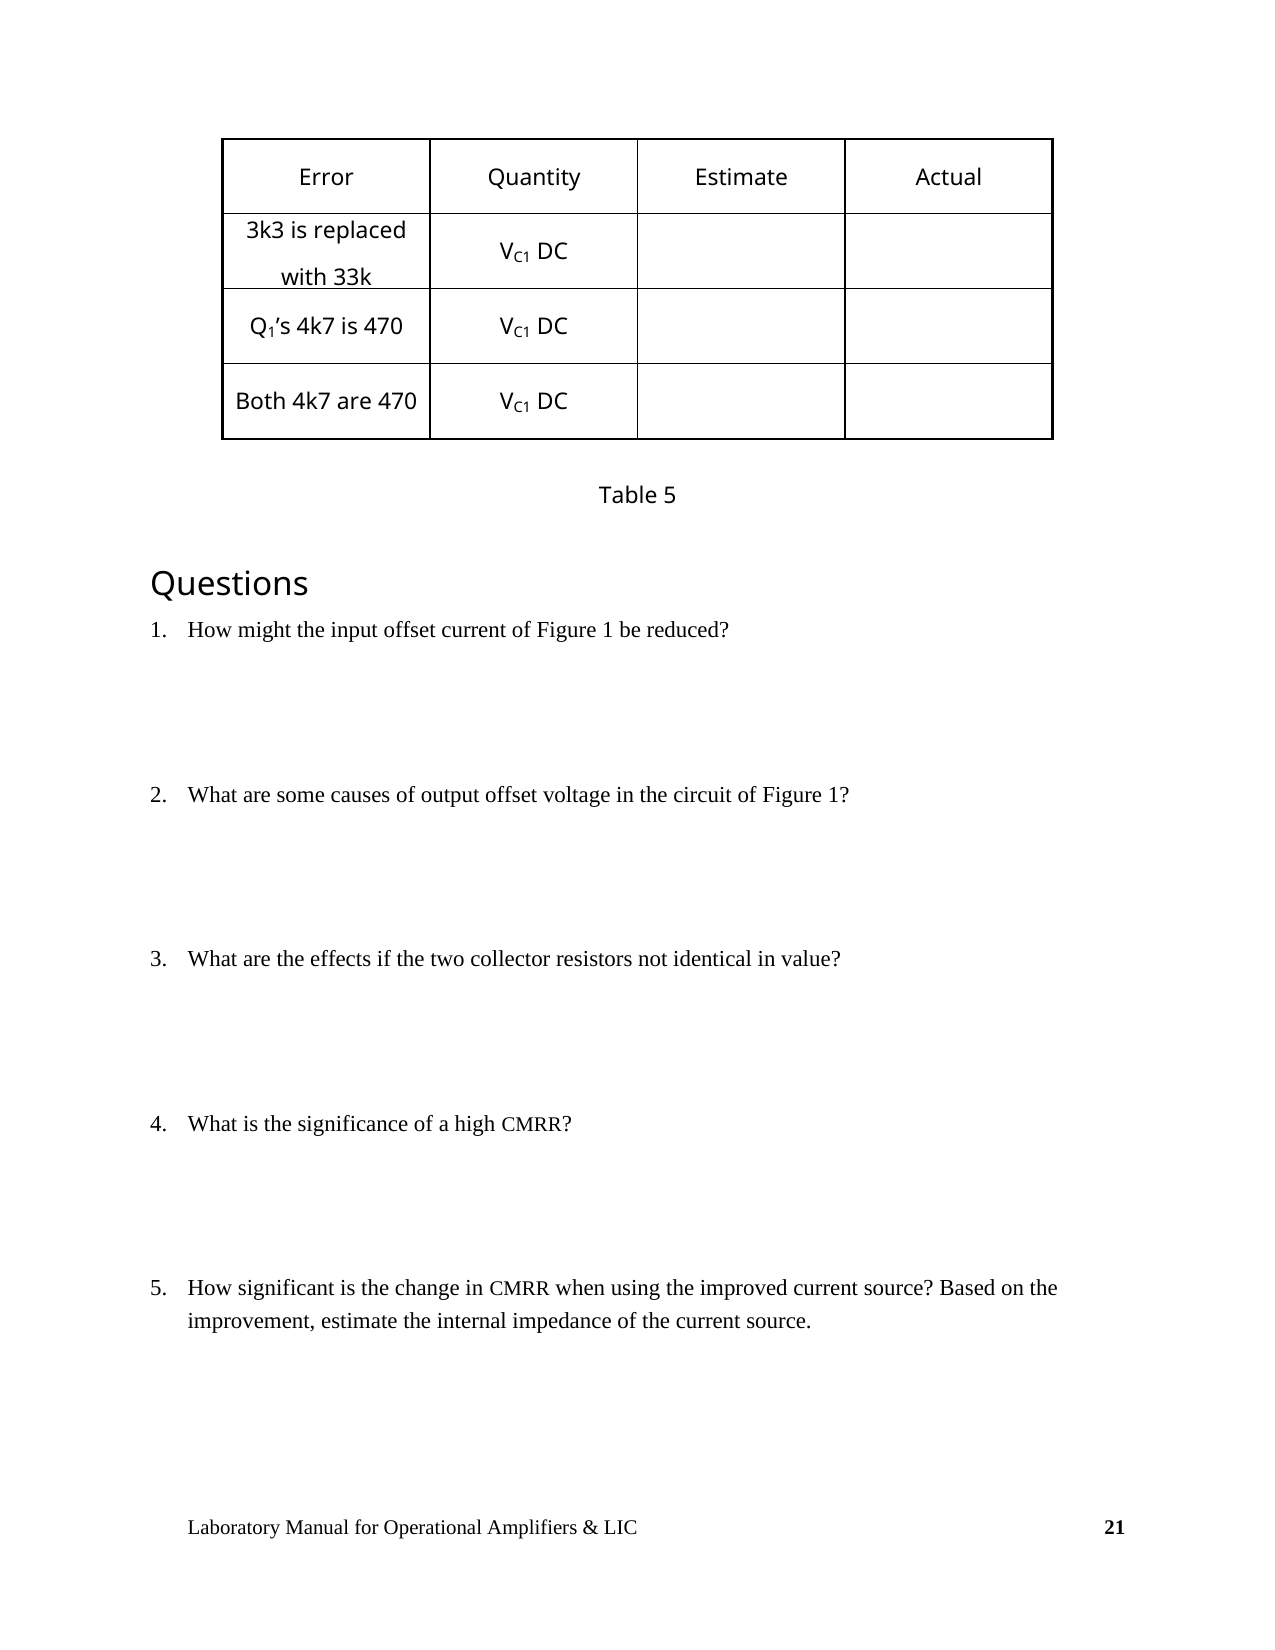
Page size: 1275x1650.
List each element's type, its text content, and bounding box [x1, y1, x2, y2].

table_cell [638, 289, 844, 363]
table_cell [846, 364, 1051, 438]
table_cell [846, 289, 1051, 363]
table_cell VC1 DC [431, 289, 637, 363]
table_header Estimate [638, 140, 844, 213]
list What is the significance of a high CMRR? [150, 1110, 1125, 1136]
table_cell VC1 DC [431, 364, 637, 438]
subtitle Table 5 [150, 479, 1125, 511]
table_cell [638, 214, 844, 288]
subtitle Questions [150, 559, 1125, 605]
table_cell 3k3 is replaced with 33k [224, 214, 429, 288]
table_cell [638, 364, 844, 438]
table_header Error [224, 140, 429, 213]
table_cell [846, 214, 1051, 288]
list What are some causes of output offset voltage in the circuit of Figure 1? [150, 781, 1125, 807]
table_cell Both 4k7 are 470 [224, 364, 429, 438]
list What are the effects if the two collector resistors not identical in value? [150, 945, 1125, 972]
table_header Actual [846, 140, 1051, 213]
table_cell Q1’s 4k7 is 470 [224, 289, 429, 363]
list How might the input offset current of Figure 1 be reduced? [150, 616, 1125, 642]
list How significant is the change in CMRR when using the improved current source? Based on the improvement, estimate the internal impedance of the current source. [150, 1274, 1125, 1334]
table_cell VC1 DC [431, 214, 637, 288]
table_header Quantity [431, 140, 637, 213]
